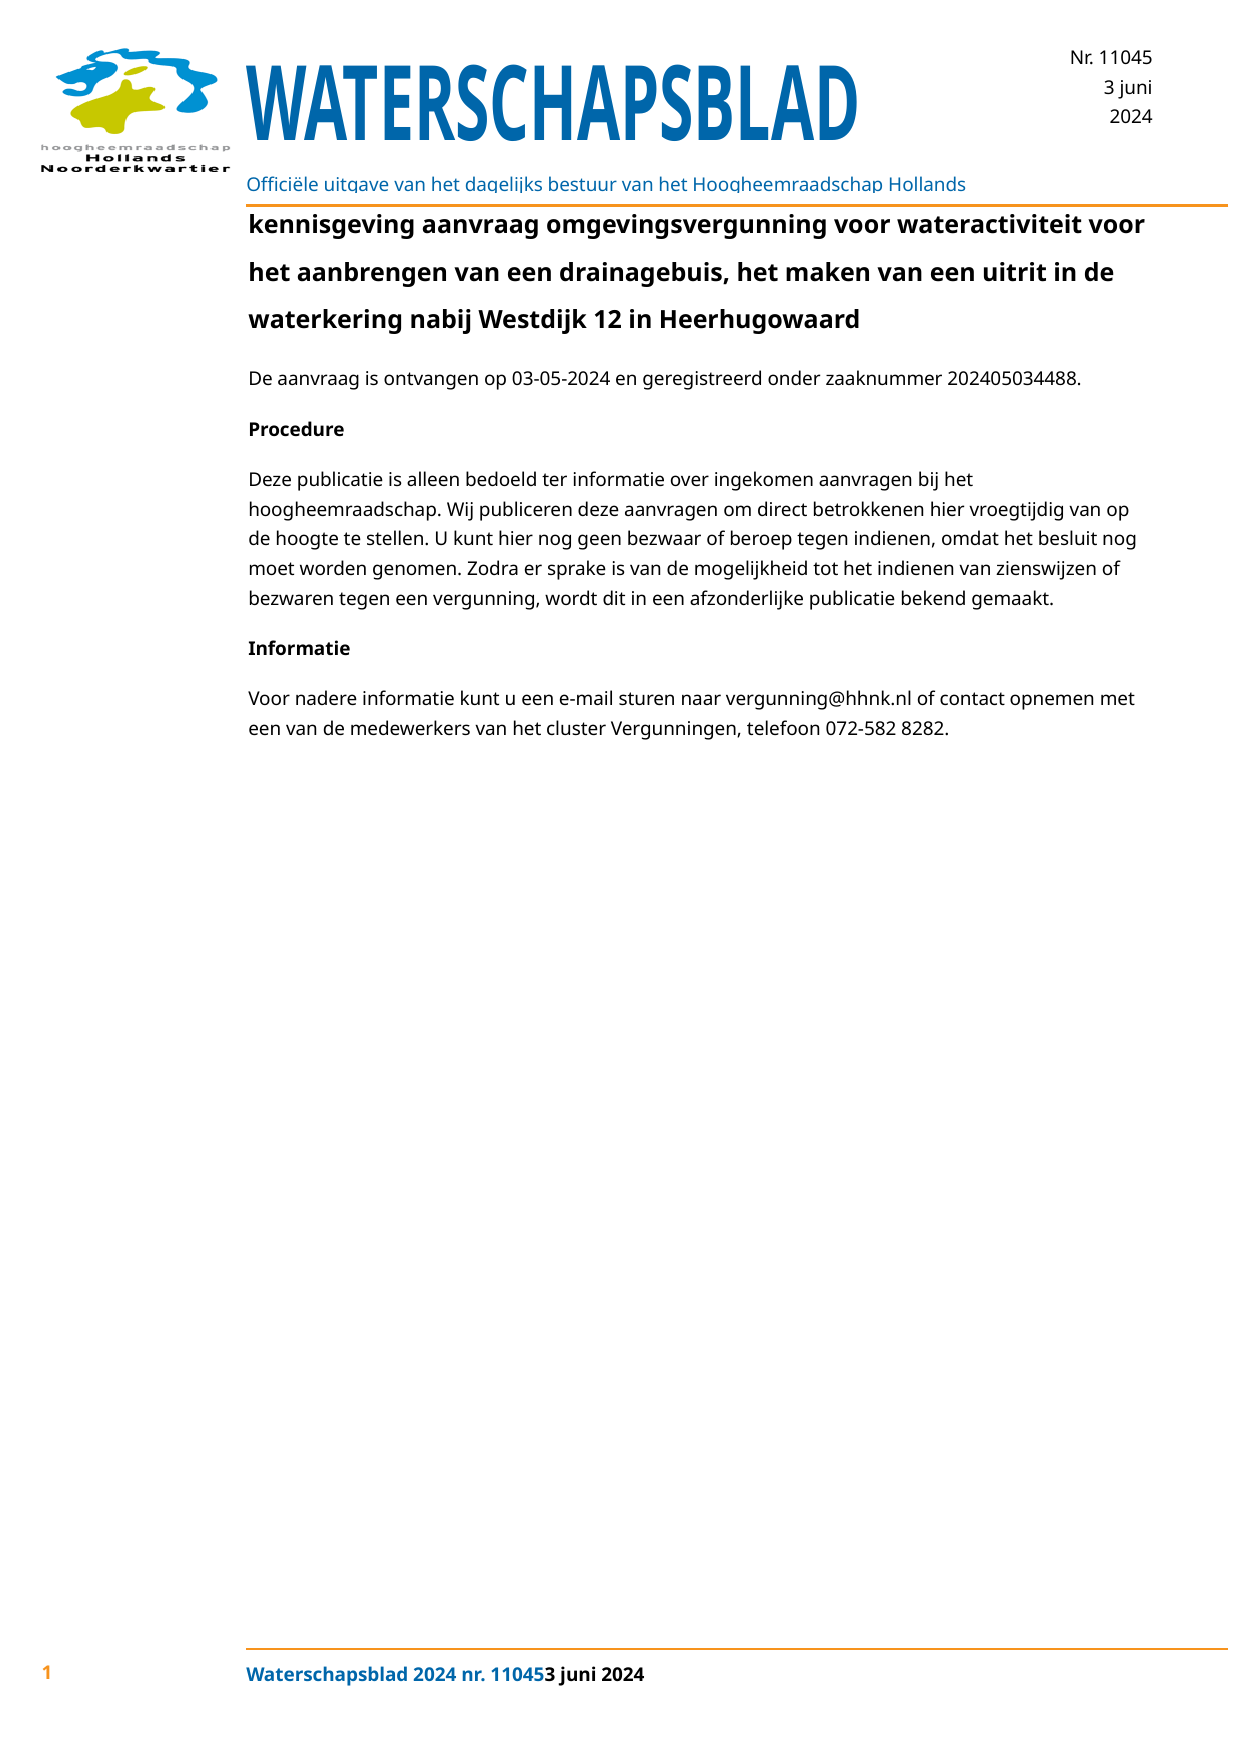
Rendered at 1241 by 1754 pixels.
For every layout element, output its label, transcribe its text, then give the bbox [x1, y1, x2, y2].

picture [41, 47, 231, 172]
text Deze publicatie is alleen bedoeld ter informatie over ingekomen aanvragen bij het hoogheemraadschap. Wij publiceren deze aanvragen om direct betrokkenen hier vroegtijdig van op de hoogte te stellen. U kunt hier nog geen bezwaar of beroep tegen indienen, omdat het besluit nog moet worden genomen. Zodra er sprake is van de mogelijkheid tot het indienen van zienswijzen of bezwaren tegen een vergunning, wordt dit in een afzonderlijke publicatie bekend gemaakt. [248, 466, 1152, 610]
text kennisgeving aanvraag omgevingsvergunning voor wateractiviteit voor het aanbrengen van een drainagebuis, het maken van een uitrit in de waterkering nabij Westdijk 12 in Heerhugowaard [248, 207, 1152, 336]
text Voor nadere informatie kunt u een e-mail sturen naar vergunning@hhnk.nl of contact opnemen met een van de medewerkers van het cluster Vergunningen, telefoon 072-582 8282. [248, 686, 1152, 741]
text De aanvraag is ontvangen op 03-05-2024 en geregistreerd onder zaaknummer 202405034488. [248, 366, 1152, 391]
text Procedure [248, 416, 1152, 442]
text Informatie [248, 635, 1152, 661]
